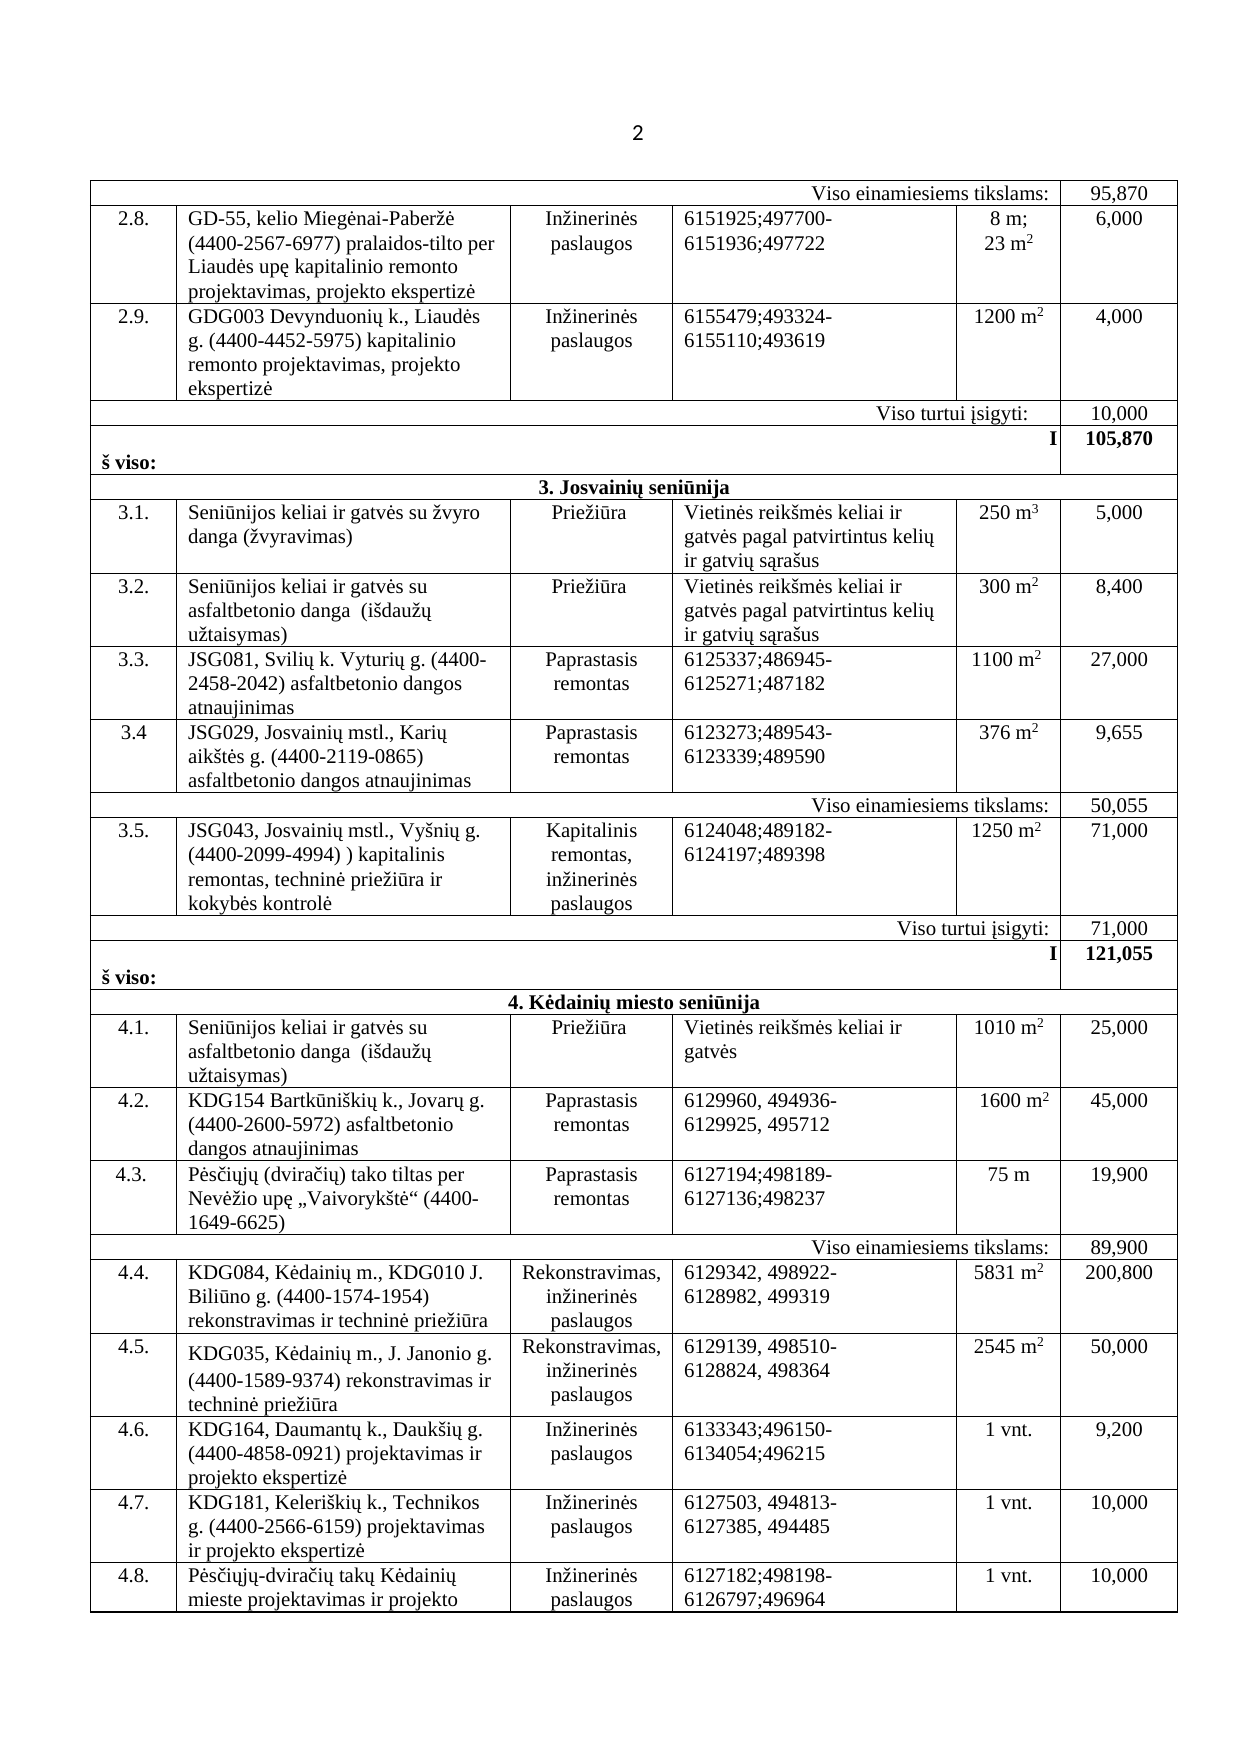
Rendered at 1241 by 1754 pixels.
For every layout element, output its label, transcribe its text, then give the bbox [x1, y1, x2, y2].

table_cell 6127503, 494813- 6127385, 494485 [673, 1490, 956, 1562]
table_cell Seniūnijos keliai ir gatvės su asfaltbetonio danga (išdaužų užtaisymas) [177, 574, 510, 646]
table_cell Iš viso: [91, 426, 1060, 474]
table_cell 4.5. [91, 1334, 176, 1416]
table_cell Inžinerinės paslaugos [511, 1490, 672, 1562]
table_cell 9,655 [1061, 720, 1177, 792]
table_cell 1 vnt. [957, 1417, 1060, 1489]
table_cell 50,055 [1061, 793, 1177, 817]
table_cell 4.4. [91, 1260, 176, 1333]
table_cell 45,000 [1061, 1088, 1177, 1160]
table_cell GDG003 Devynduonių k., Liaudės g. (4400-4452-5975) kapitalinio remonto projektavimas, projekto ekspertizė [177, 304, 510, 400]
table_cell 71,000 [1061, 818, 1177, 914]
table_cell 3.5. [91, 818, 176, 914]
table_cell 25,000 [1061, 1015, 1177, 1087]
table_cell 6129139, 498510- 6128824, 498364 [673, 1334, 956, 1416]
table_cell 300 m2 [957, 574, 1060, 646]
table_cell 1 vnt. [957, 1563, 1060, 1611]
table_cell 6133343;496150- 6134054;496215 [673, 1417, 956, 1489]
table_cell Pėsčiųjų (dviračių) tako tiltas per Nevėžio upę „Vaivorykštė“ (4400-1649-6625) [177, 1161, 510, 1234]
table_cell Priežiūra [511, 574, 672, 646]
table_cell 1 vnt. [957, 1490, 1060, 1562]
table_cell 6124048;489182- 6124197;489398 [673, 818, 956, 914]
table_cell 4.7. [91, 1490, 176, 1562]
table_cell Inžinerinės paslaugos [511, 206, 672, 303]
table_cell 9,200 [1061, 1417, 1177, 1489]
table_cell 6127194;498189-6127136;498237 [673, 1161, 956, 1234]
table_cell Viso einamiesiems tikslams: [91, 793, 1060, 817]
table_cell 10,000 [1061, 1490, 1177, 1562]
table_cell 4.2. [91, 1088, 176, 1160]
table_cell Viso turtui įsigyti: [91, 916, 1060, 940]
table_cell JSG081, Svilių k. Vyturių g. (4400-2458-2042) asfaltbetonio dangos atnaujinimas [177, 647, 510, 719]
table_cell Viso einamiesiems tikslams: [91, 1235, 1060, 1259]
table_cell 89,900 [1061, 1235, 1177, 1259]
table_cell 6129342, 498922- 6128982, 499319 [673, 1260, 956, 1333]
table_cell 3.3. [91, 647, 176, 719]
table_cell Seniūnijos keliai ir gatvės su asfaltbetonio danga (išdaužų užtaisymas) [177, 1015, 510, 1087]
table_cell Seniūnijos keliai ir gatvės su žvyro danga (žvyravimas) [177, 500, 510, 572]
table_cell 75 m [957, 1161, 1060, 1234]
table_cell 3. Josvainių seniūnija [91, 475, 1177, 499]
table_cell 200,800 [1061, 1260, 1177, 1333]
table_cell KDG181, Keleriškių k., Technikos g. (4400-2566-6159) projektavimas ir projekto ekspertizė [177, 1490, 510, 1562]
table_cell Kapitalinis remontas, inžinerinės paslaugos [511, 818, 672, 914]
table_cell Paprastasis remontas [511, 1088, 672, 1160]
table_cell 10,000 [1061, 1563, 1177, 1611]
table_cell 1200 m2 [957, 304, 1060, 400]
table_cell 2.9. [91, 304, 176, 400]
table_cell Inžinerinės paslaugos [511, 1563, 672, 1611]
table_cell 3.1. [91, 500, 176, 572]
table_cell 10,000 [1061, 401, 1177, 425]
table_cell Viso turtui įsigyti: [91, 401, 1060, 425]
table_cell KDG035, Kėdainių m., J. Janonio g. (4400-1589-9374) rekonstravimas ir techninė priežiūra [177, 1334, 510, 1416]
table_cell Vietinės reikšmės keliai ir gatvės pagal patvirtintus kelių ir gatvių sąrašus [673, 500, 956, 572]
table_cell 1600 m2 [957, 1088, 1060, 1160]
table_cell 6155479;493324-6155110;493619 [673, 304, 956, 400]
table_cell Rekonstravimas, inžinerinės paslaugos [511, 1334, 672, 1416]
table_cell 4.1. [91, 1015, 176, 1087]
table_cell Priežiūra [511, 1015, 672, 1087]
table_cell KDG164, Daumantų k., Daukšių g. (4400-4858-0921) projektavimas ir projekto ekspertizė [177, 1417, 510, 1489]
table_cell Pėsčiųjų-dviračių takų Kėdainių mieste projektavimas ir projekto [177, 1563, 510, 1611]
table_cell 19,900 [1061, 1161, 1177, 1234]
table_cell 3.4 [91, 720, 176, 792]
table_cell 6123273;489543-6123339;489590 [673, 720, 956, 792]
table_cell Paprastasis remontas [511, 647, 672, 719]
table_cell 4,000 [1061, 304, 1177, 400]
table_cell 50,000 [1061, 1334, 1177, 1416]
table_cell 27,000 [1061, 647, 1177, 719]
table_cell 105,870 [1061, 426, 1177, 474]
table_cell 3.2. [91, 574, 176, 646]
table_cell JSG043, Josvainių mstl., Vyšnių g. (4400-2099-4994) ) kapitalinis remontas, techninė priežiūra ir kokybės kontrolė [177, 818, 510, 914]
table_cell Viso einamiesiems tikslams: [91, 181, 1060, 205]
table_cell 376 m2 [957, 720, 1060, 792]
table_cell 8 m; 23 m2 [957, 206, 1060, 303]
table_cell 2545 m2 [957, 1334, 1060, 1416]
table_cell Paprastasis remontas [511, 720, 672, 792]
table_cell Inžinerinės paslaugos [511, 304, 672, 400]
table_cell Rekonstravimas, inžinerinės paslaugos [511, 1260, 672, 1333]
table_cell 4. Kėdainių miesto seniūnija [91, 990, 1177, 1014]
table_cell 6,000 [1061, 206, 1177, 303]
table_cell 4.8. [91, 1563, 176, 1611]
table_cell Inžinerinės paslaugos [511, 1417, 672, 1489]
table_cell 6151925;497700-6151936;497722 [673, 206, 956, 303]
table_cell 4.6. [91, 1417, 176, 1489]
table_cell KDG154 Bartkūniškių k., Jovarų g. (4400-2600-5972) asfaltbetonio dangos atnaujinimas [177, 1088, 510, 1160]
table_cell 8,400 [1061, 574, 1177, 646]
table_cell Iš viso: [91, 941, 1060, 989]
table_cell JSG029, Josvainių mstl., Karių aikštės g. (4400-2119-0865) asfaltbetonio dangos atnaujinimas [177, 720, 510, 792]
table_cell 71,000 [1061, 916, 1177, 940]
table_cell 2.8. [91, 206, 176, 303]
table_cell 6129960, 494936- 6129925, 495712 [673, 1088, 956, 1160]
table_cell Vietinės reikšmės keliai ir gatvės [673, 1015, 956, 1087]
table_cell Priežiūra [511, 500, 672, 572]
table_cell 4.3. [91, 1161, 176, 1234]
table_cell 5,000 [1061, 500, 1177, 572]
table_cell 6127182;498198-6126797;496964 [673, 1563, 956, 1611]
table_cell 121,055 [1061, 941, 1177, 989]
table_cell 6125337;486945- 6125271;487182 [673, 647, 956, 719]
table_cell KDG084, Kėdainių m., KDG010 J. Biliūno g. (4400-1574-1954) rekonstravimas ir techninė priežiūra [177, 1260, 510, 1333]
table_cell 1250 m2 [957, 818, 1060, 914]
table_cell 5831 m2 [957, 1260, 1060, 1333]
table_cell 1010 m2 [957, 1015, 1060, 1087]
table_cell 95,870 [1061, 181, 1177, 205]
table_cell 1100 m2 [957, 647, 1060, 719]
table_cell Paprastasis remontas [511, 1161, 672, 1234]
table_cell GD-55, kelio Miegėnai-Paberžė (4400-2567-6977) pralaidos-tilto per Liaudės upę kapitalinio remonto projektavimas, projekto ekspertizė [177, 206, 510, 303]
table_cell Vietinės reikšmės keliai ir gatvės pagal patvirtintus kelių ir gatvių sąrašus [673, 574, 956, 646]
table_cell 250 m3 [957, 500, 1060, 572]
